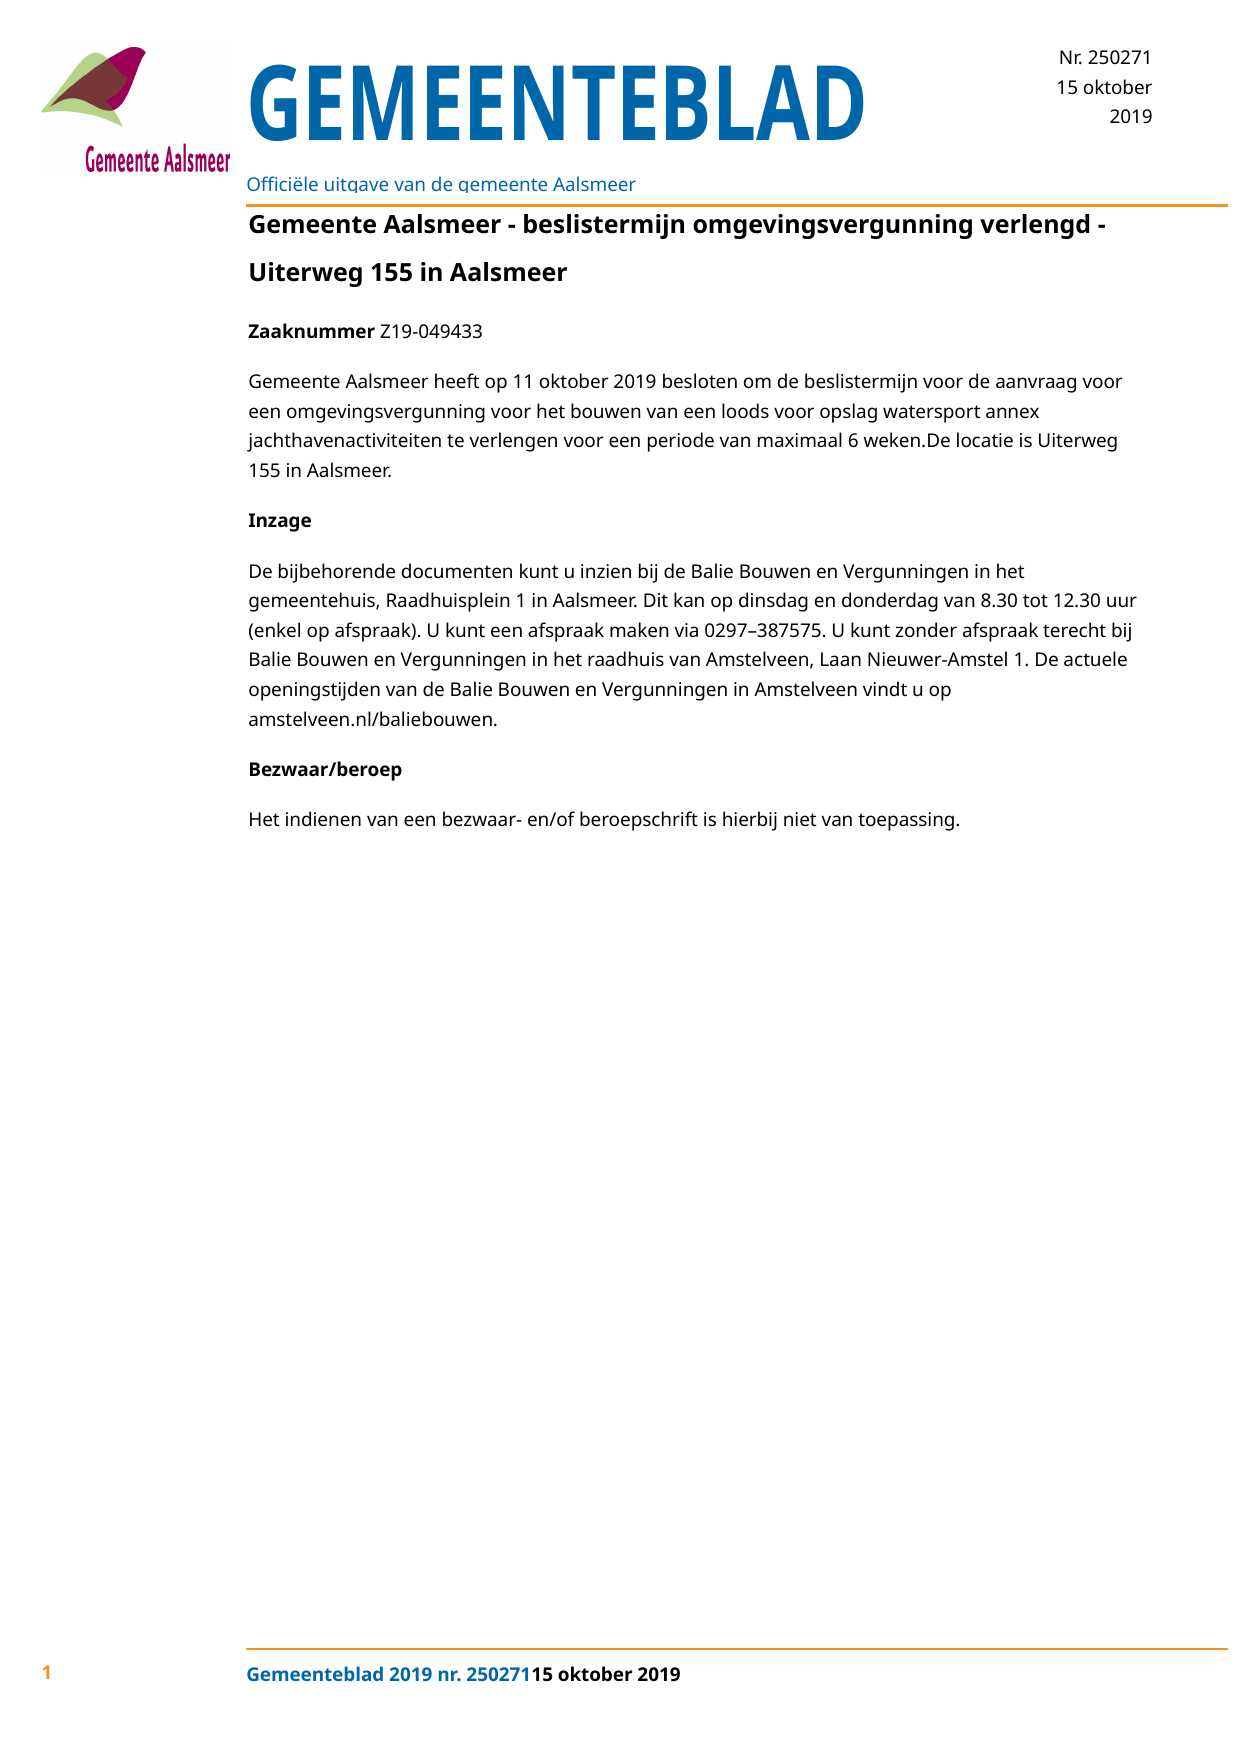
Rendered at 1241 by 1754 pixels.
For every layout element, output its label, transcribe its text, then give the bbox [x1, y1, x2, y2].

text De bijbehorende documenten kunt u inzien bij de Balie Bouwen en Vergunningen in het gemeentehuis, Raadhuisplein 1 in Aalsmeer. Dit kan op dinsdag en donderdag van 8.30 tot 12.30 uur (enkel op afspraak). U kunt een afspraak maken via 0297–387575. U kunt zonder afspraak terecht bij Balie Bouwen en Vergunningen in het raadhuis van Amstelveen, Laan Nieuwer-Amstel 1. De actuele openingstijden van de Balie Bouwen en Vergunningen in Amstelveen vindt u op amstelveen.nl/baliebouwen. [248, 558, 1152, 732]
text Bezwaar/beroep [248, 756, 1152, 782]
text Het indienen van een bezwaar- en/of beroepschrift is hierbij niet van toepassing. [248, 807, 1152, 832]
text Gemeente Aalsmeer heeft op 11 oktober 2019 besloten om de beslistermijn voor de aanvraag voor een omgevingsvergunning voor het bouwen van een loods voor opslag watersport annex jachthavenactiviteiten te verlengen voor een periode van maximaal 6 weken.De locatie is Uiterweg 155 in Aalsmeer. [248, 368, 1152, 483]
text Gemeente Aalsmeer - beslistermijn omgevingsvergunning verlengd - Uiterweg 155 in Aalsmeer [248, 207, 1152, 288]
text Inzage [248, 507, 1152, 533]
text Zaaknummer Z19-049433 [248, 318, 1152, 344]
picture [41, 47, 231, 172]
